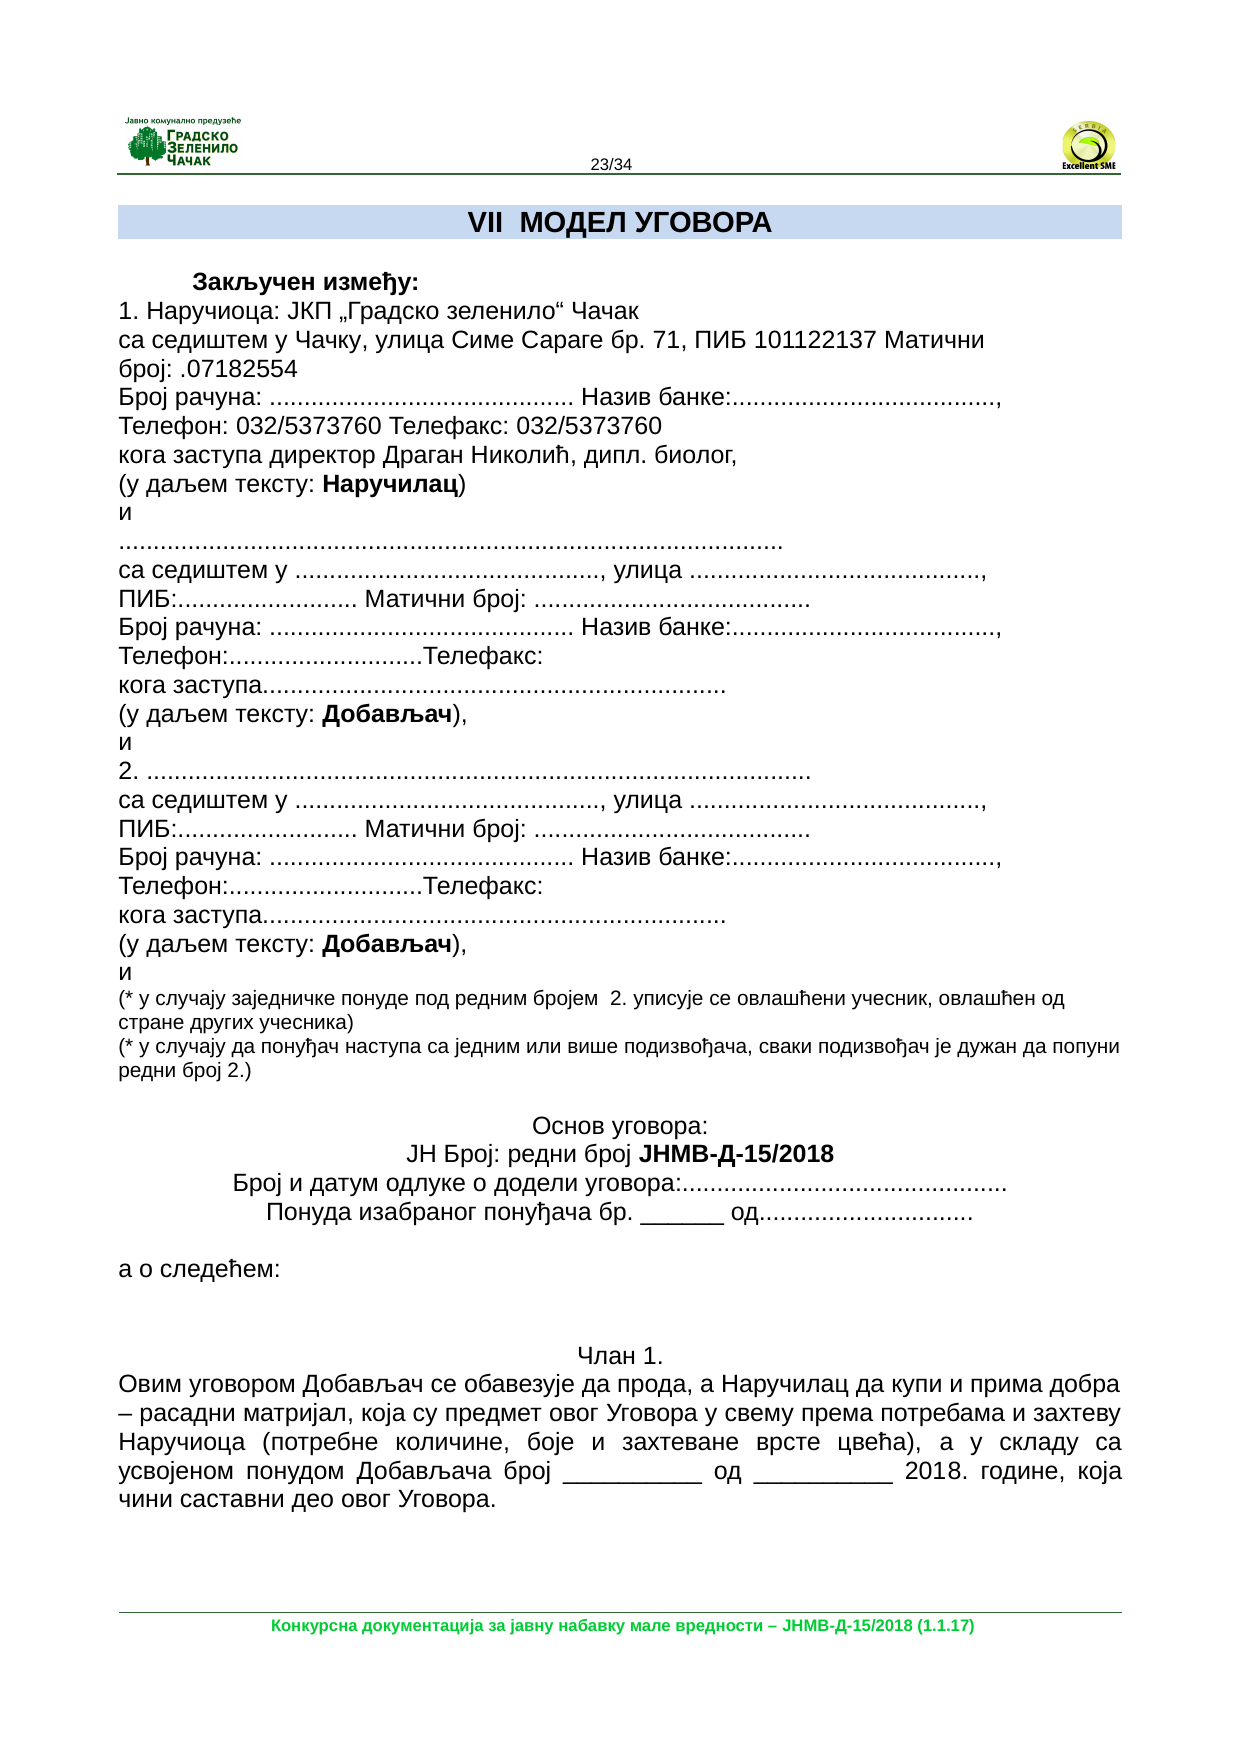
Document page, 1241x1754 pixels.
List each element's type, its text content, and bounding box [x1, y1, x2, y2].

text Овим уговором Добављач се обавезује да прода, а Наручилац да купи и прима добра – расадни матријал, која су предмет овог Уговора у свему према потребама и захтеву Наручиоца (потребне количине, боје и захтеване врсте цвећа), а у складу са усвојеном понудом Добављача број __________ од __________ 2018. године, која чини саставни део овог Уговора. [118, 1369, 1122, 1513]
text Број рачуна: ............................................ Назив банке:......................................, [118, 612, 1122, 641]
text Понуда изабраног понуђача бр. ______ од............................... [118, 1197, 1122, 1226]
text 2. ................................................................................................ [118, 756, 1122, 785]
text ЈН Број: редни број ЈНМВ-Д-15/2018 [118, 1139, 1122, 1168]
text кога заступа................................................................... [118, 900, 1122, 929]
text Телефон:............................Телефакс: [118, 871, 1122, 900]
text Основ уговора: [118, 1111, 1122, 1139]
text а о следећем: [118, 1254, 1122, 1283]
text ................................................................................................ [118, 526, 1122, 555]
picture [123, 115, 243, 168]
text Број рачуна: ............................................ Назив банке:......................................, [118, 842, 1122, 871]
text кога заступа директор Драган Николић, дипл. биолог, [118, 440, 1122, 469]
text VII МОДЕЛ УГОВОРА [118, 205, 1122, 239]
text и [118, 957, 1122, 986]
text и [118, 727, 1122, 756]
text Члан 1. [118, 1341, 1122, 1369]
text (* у случају да понуђач наступа са једним или више подизвођача, сваки подизвођач је дужан да попуни редни број 2.) [118, 1034, 1122, 1082]
text Телефон:............................Телефакс: [118, 641, 1122, 670]
text Број и датум одлуке о додели уговора:............................................... [118, 1168, 1122, 1197]
text (у даљем тексту: Наручилац) [118, 469, 1122, 497]
text Телефон: 032/5373760 Телефакс: 032/5373760 [118, 411, 1122, 440]
text (у даљем тексту: Добављач), [118, 699, 1122, 727]
text (* у случају заједничке понуде под редним бројем 2. уписује се овлашћени учесник, овлашћен од стране других учесника) [118, 986, 1122, 1034]
text 1. Наручиоца: ЈКП „Градско зеленило“ Чачак [118, 296, 1122, 325]
picture [1062, 121, 1116, 169]
text Закључен између: [118, 267, 1122, 296]
text са седиштем у ............................................, улица .........................................., ПИБ:.......................... Матични број: ........................................ [118, 555, 1122, 612]
text кога заступа................................................................... [118, 670, 1122, 699]
text и [118, 497, 1122, 526]
text Број рачуна: ............................................ Назив банке:......................................, [118, 382, 1122, 411]
text са седиштем у Чачку, улица Симе Сараге бр. 71, ПИБ 101122137 Матични број: .07182554 [118, 325, 1122, 382]
text са седиштем у ............................................, улица .........................................., ПИБ:.......................... Матични број: ........................................ [118, 785, 1122, 842]
text (у даљем тексту: Добављач), [118, 929, 1122, 957]
